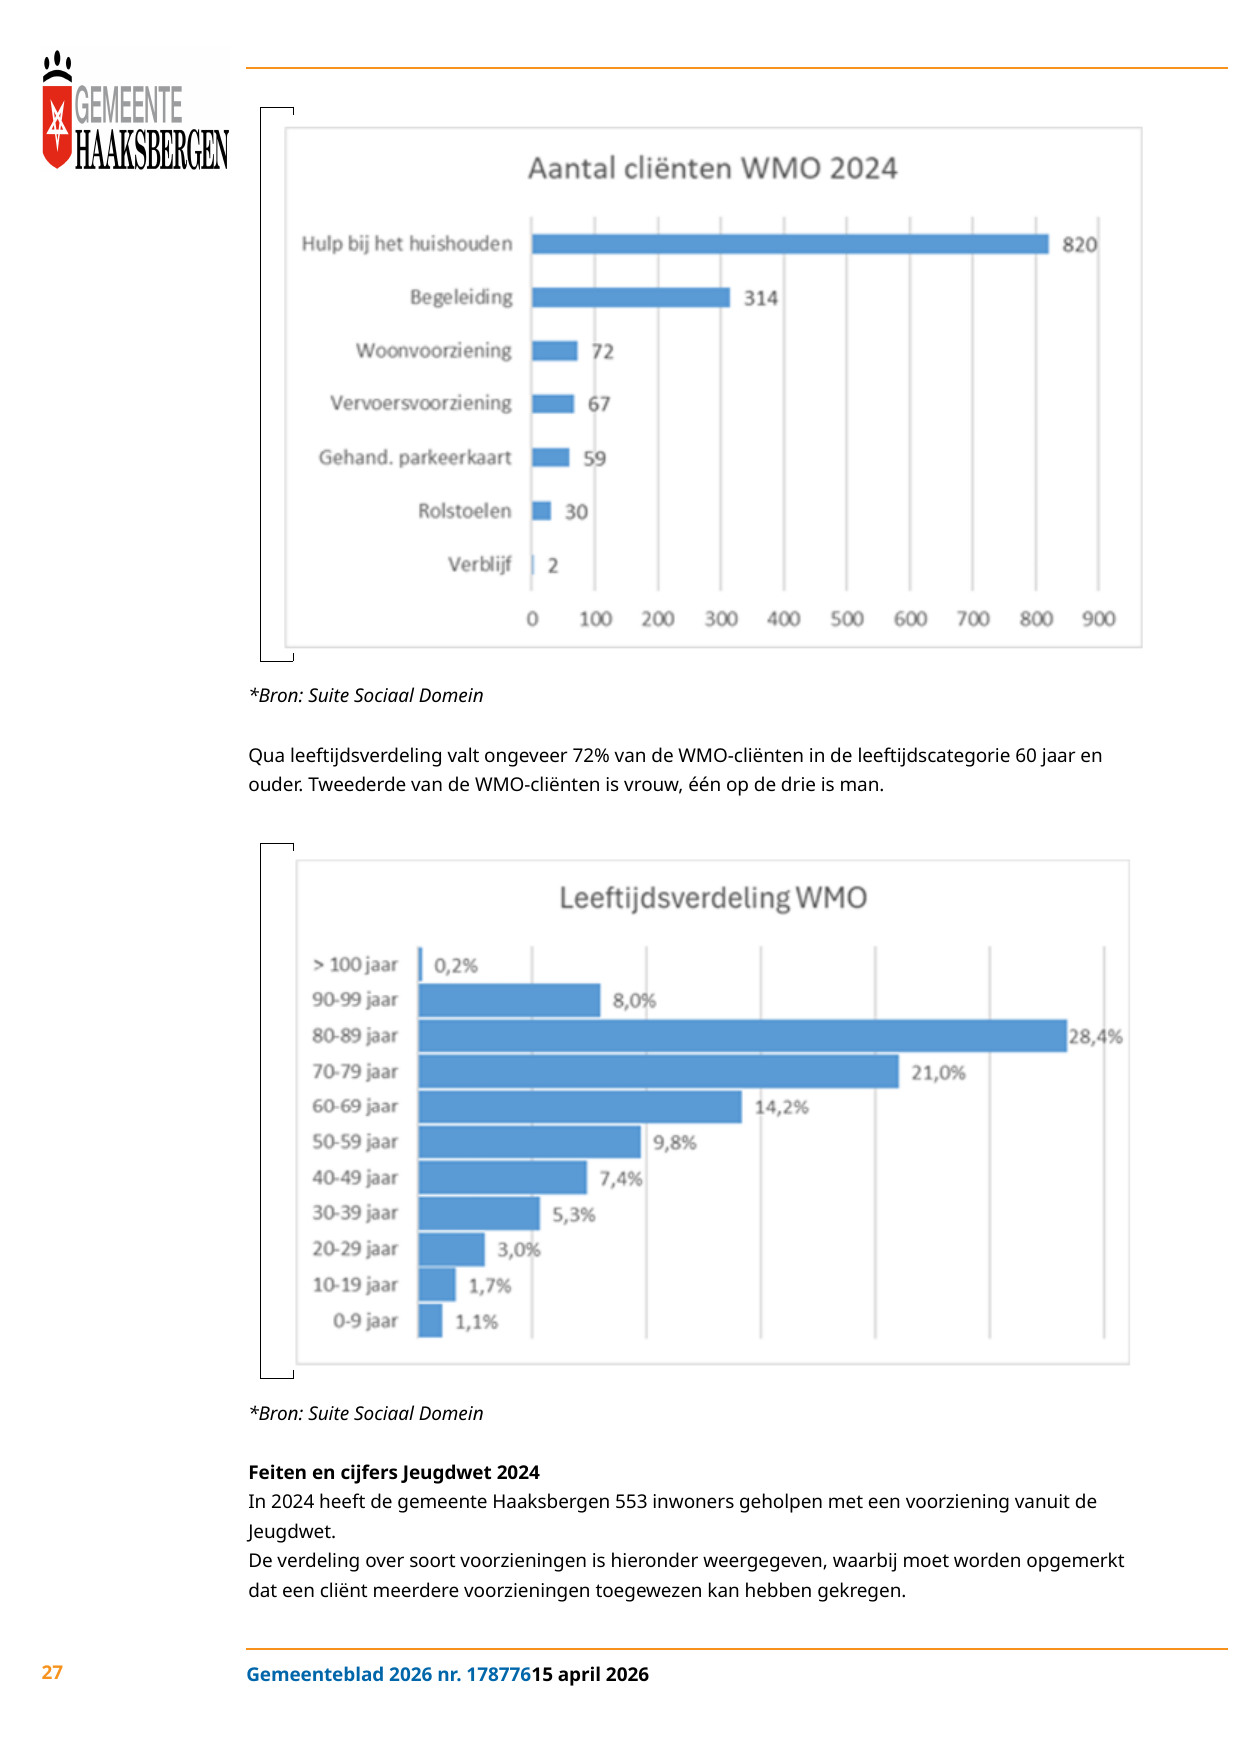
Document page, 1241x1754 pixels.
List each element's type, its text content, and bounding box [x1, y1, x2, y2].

text Qua leeftijdsverdeling valt ongeveer 72% van de WMO-cliënten in de leeftijdscategorie 60 jaar en ouder. Tweederde van de WMO-cliënten is vrouw, één op de drie is man. [248, 742, 1152, 797]
text De verdeling over soort voorzieningen is hieronder weergegeven, waarbij moet worden opgemerkt dat een cliënt meerdere voorzieningen toegewezen kan hebben gekregen. [248, 1548, 1152, 1603]
text *Bron: Suite Sociaal Domein [248, 683, 1152, 708]
picture [268, 115, 1155, 653]
picture [268, 851, 1155, 1370]
text *Bron: Suite Sociaal Domein [248, 1400, 1152, 1425]
text Feiten en cijfers Jeugdwet 2024 [248, 1459, 1152, 1484]
text In 2024 heeft de gemeente Haaksbergen 553 inwoners geholpen met een voorziening vanuit de Jeugdwet. [248, 1488, 1152, 1544]
picture [41, 47, 231, 172]
